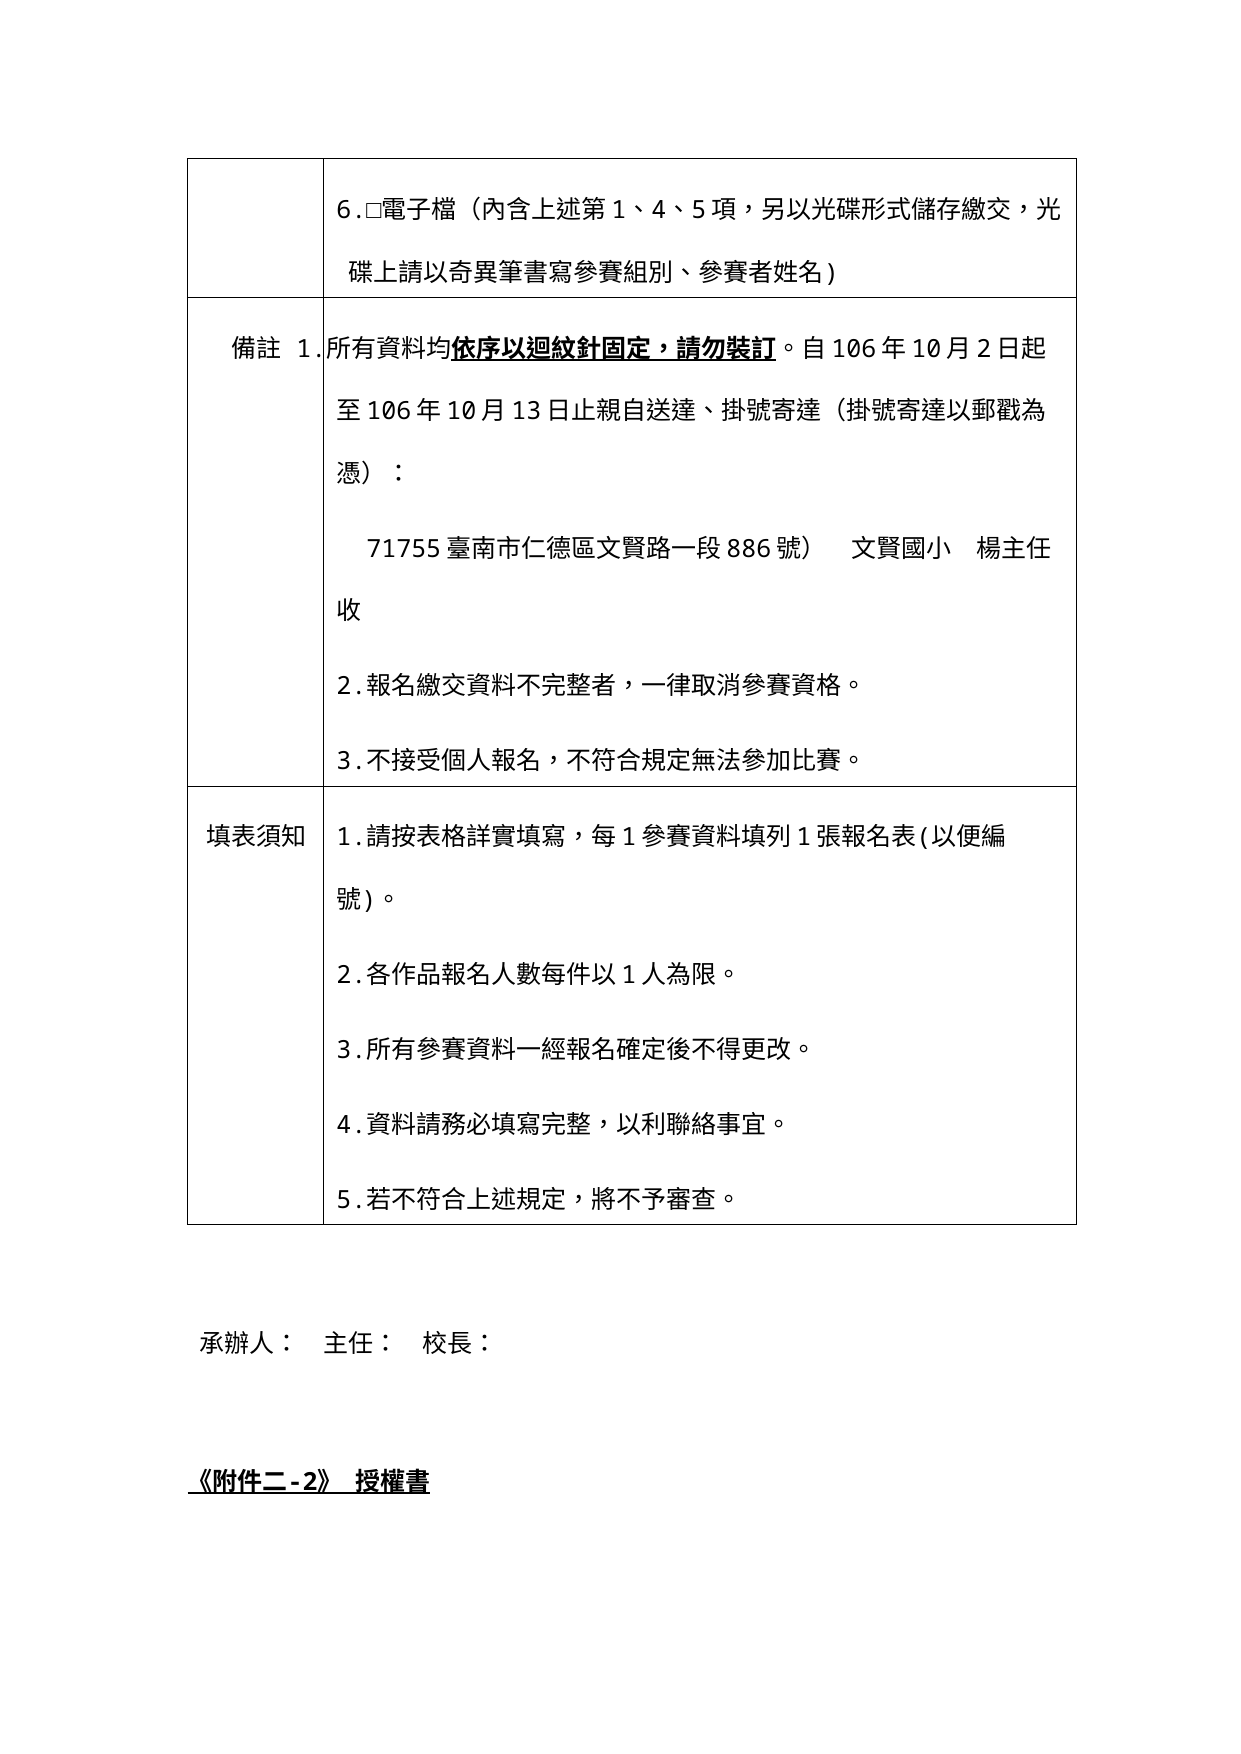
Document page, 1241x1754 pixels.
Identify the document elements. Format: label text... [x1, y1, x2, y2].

table_header 承辦人： [188, 1288, 311, 1375]
table_cell [188, 159, 323, 297]
table_cell 填表須知 [188, 787, 323, 1224]
table_cell 備註 [188, 298, 323, 786]
text 《附件二-2》 授權書 [187, 1438, 1053, 1500]
table_cell 1.所有資料均依序以迴紋針固定，請勿裝訂。自106年10月2日起至106年10月13日止親自送達、掛號寄達（掛號寄達以郵戳為憑）： 71755臺南市仁德區文賢路一段886號） 文賢國小 楊主任收 2.報名繳交資料不完整者，一律取消參賽資格。 3.不接受個人報名，不符合規定無法參加比賽。 [324, 298, 1076, 786]
table_header 主任： [311, 1288, 410, 1375]
table_header 校長： [410, 1288, 509, 1375]
table_cell 6.□電子檔（內含上述第1、4、5項，另以光碟形式儲存繳交，光碟上請以奇異筆書寫參賽組別、參賽者姓名) [324, 159, 1076, 297]
table_cell 1.請按表格詳實填寫，每1參賽資料填列1張報名表(以便編號)。 2.各作品報名人數每件以1人為限。 3.所有參賽資料一經報名確定後不得更改。 4.資料請務必填寫完整，以利聯絡事宜。 5.若不符合上述規定，將不予審查。 [324, 787, 1076, 1224]
